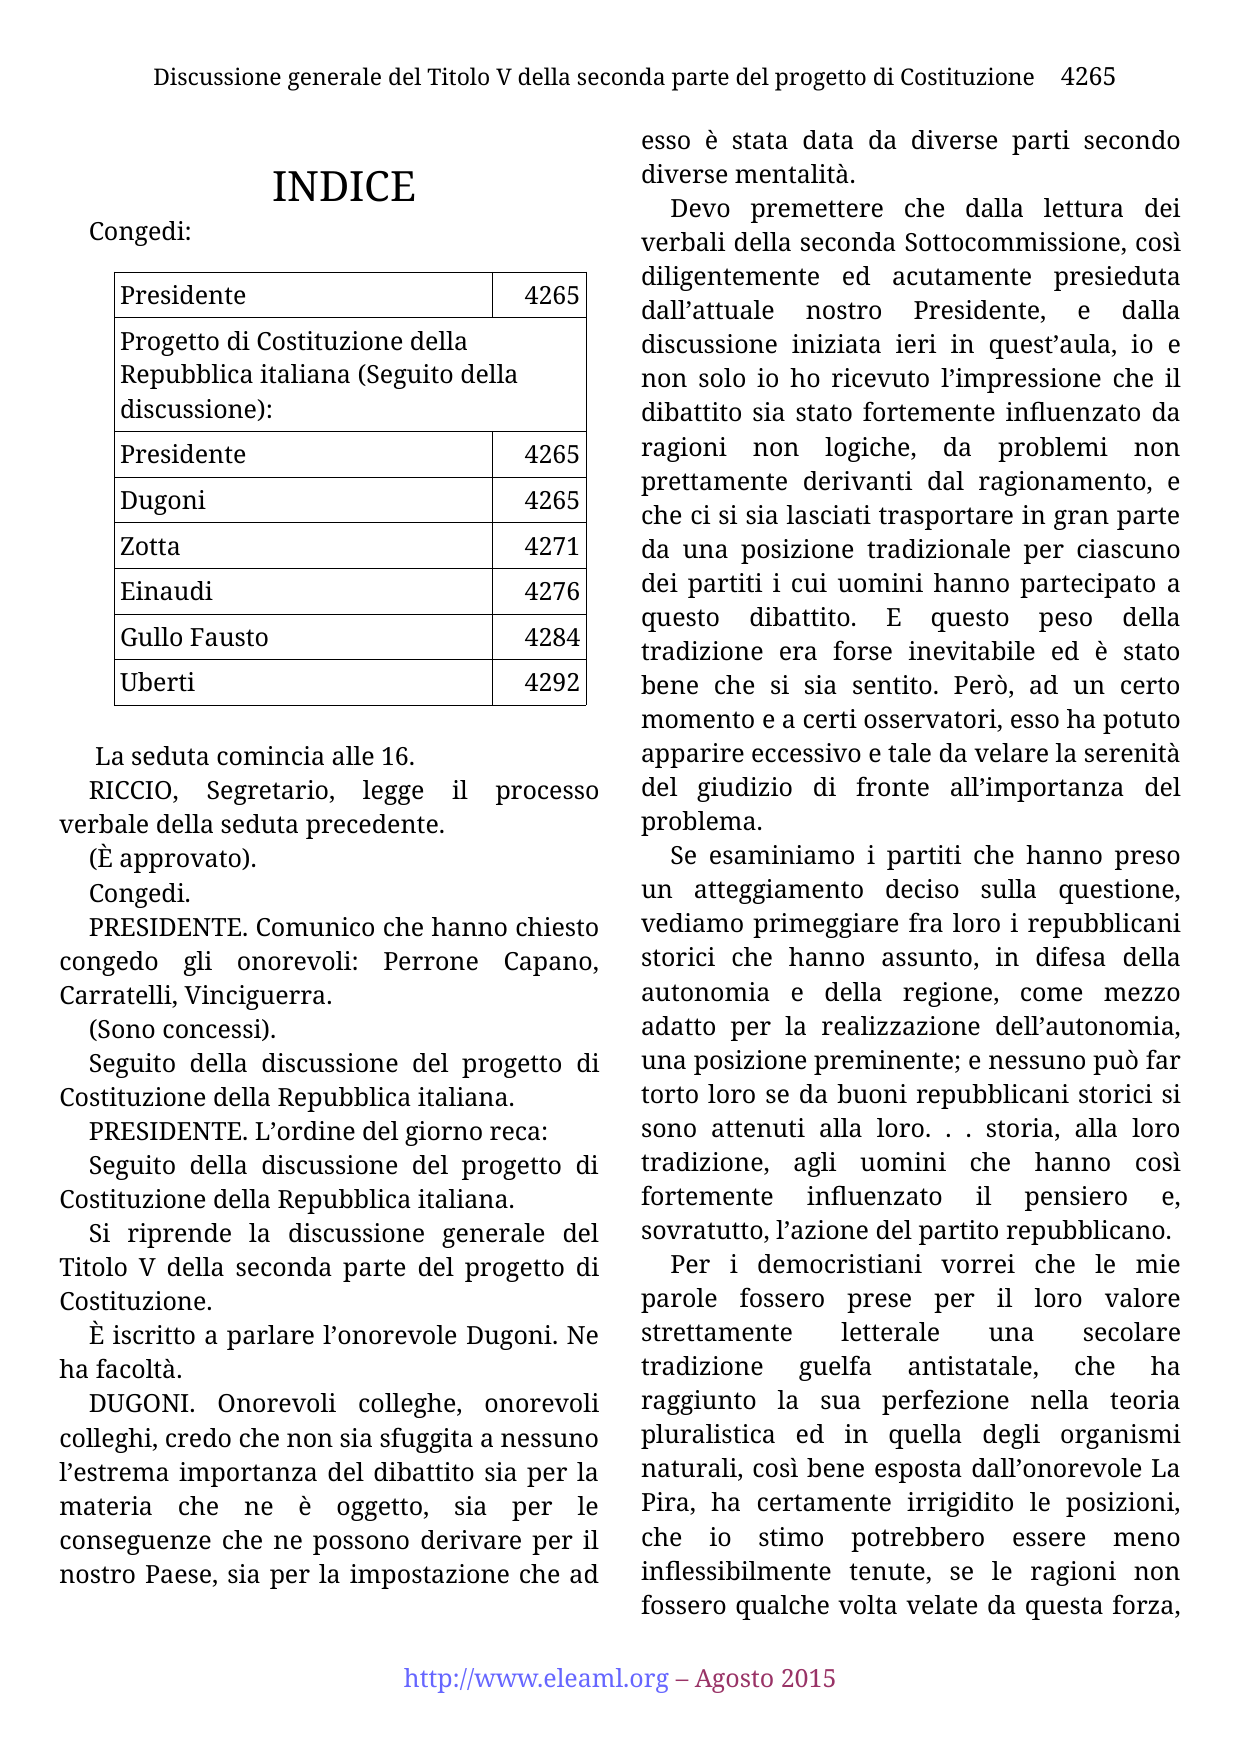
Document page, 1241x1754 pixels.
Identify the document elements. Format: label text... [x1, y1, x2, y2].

text INDICE [59, 157, 599, 213]
text esso è stata data da diverse parti secondo diverse mentalità. [641, 123, 1181, 191]
text Seguito della discussione del progetto di Costituzione della Repubblica italiana. [59, 1148, 599, 1216]
text La seduta comincia alle 16. [59, 739, 599, 773]
table_cell Progetto di Costituzione della Repubblica italiana (Seguito della discussione): [115, 318, 586, 431]
table_cell 4284 [493, 615, 586, 659]
table_header Presidente [115, 273, 492, 317]
text Si riprende la discussione generale del Titolo V della seconda parte del progetto di Costituzione. [59, 1216, 599, 1318]
text RICCIO, Segretario, legge il processo verbale della seduta precedente. [59, 773, 599, 841]
table_cell 4292 [493, 660, 586, 705]
table_cell 4271 [493, 523, 586, 568]
text PRESIDENTE. Comunico che hanno chiesto congedo gli onorevoli: Perrone Capano, Carratelli, Vinciguerra. [59, 909, 599, 1011]
table_cell Gullo Fausto [115, 615, 492, 659]
table_cell Uberti [115, 660, 492, 705]
text Congedi. [59, 875, 599, 909]
table_cell 4265 [493, 432, 586, 477]
text PRESIDENTE. L’ordine del giorno reca: [59, 1114, 599, 1148]
text (Sono concessi). [59, 1011, 599, 1046]
text Per i democristiani vorrei che le mie parole fossero prese per il loro valore strettamente letterale una secolare tradizione guelfa antistatale, che ha raggiunto la sua perfezione nella teoria pluralistica ed in quella degli organismi naturali, così bene esposta dall’onorevole La Pira, ha certamente irrigidito le posizioni, che io stimo potrebbero essere meno inflessibilmente tenute, se le ragioni non fossero qualche volta velate da questa forza, [641, 1247, 1181, 1621]
text Se esaminiamo i partiti che hanno preso un atteggiamento deciso sulla questione, vediamo primeggiare fra loro i repubblicani storici che hanno assunto, in difesa della autonomia e della regione, come mezzo adatto per la realizzazione dell’autonomia, una posizione preminente; e nessuno può far torto loro se da buoni repubblicani storici si sono attenuti alla loro. . . storia, alla loro tradizione, agli uomini che hanno così fortemente influenzato il pensiero e, sovratutto, l’azione del partito repubblicano. [641, 838, 1181, 1247]
text (È approvato). [59, 841, 599, 875]
table_header 4265 [493, 273, 586, 317]
text DUGONI. Onorevoli colleghe, onorevoli colleghi, credo che non sia sfuggita a nessuno l’estrema importanza del dibattito sia per la materia che ne è oggetto, sia per le conseguenze che ne possono derivare per il nostro Paese, sia per la impostazione che ad [59, 1386, 599, 1591]
text È iscritto a parlare l’onorevole Dugoni. Ne ha facoltà. [59, 1318, 599, 1386]
text Seguito della discussione del progetto di Costituzione della Repubblica italiana. [59, 1046, 599, 1114]
table_cell Zotta [115, 523, 492, 568]
table_cell 4265 [493, 478, 586, 522]
table_cell Einaudi [115, 569, 492, 613]
text Congedi: [59, 213, 599, 247]
table_cell 4276 [493, 569, 586, 613]
table_cell Presidente [115, 432, 492, 477]
table_cell Dugoni [115, 478, 492, 522]
text Devo premettere che dalla lettura dei verbali della seconda Sottocommissione, così diligentemente ed acutamente presieduta dall’attuale nostro Presidente, e dalla discussione iniziata ieri in quest’aula, io e non solo io ho ricevuto l’impressione che il dibattito sia stato fortemente influenzato da ragioni non logiche, da problemi non prettamente derivanti dal ragionamento, e che ci si sia lasciati trasportare in gran parte da una posizione tradizionale per ciascuno dei partiti i cui uomini hanno partecipato a questo dibattito. E questo peso della tradizione era forse inevitabile ed è stato bene che si sia sentito. Però, ad un certo momento e a certi osservatori, esso ha potuto apparire eccessivo e tale da velare la serenità del giudizio di fronte all’importanza del problema. [641, 191, 1181, 838]
